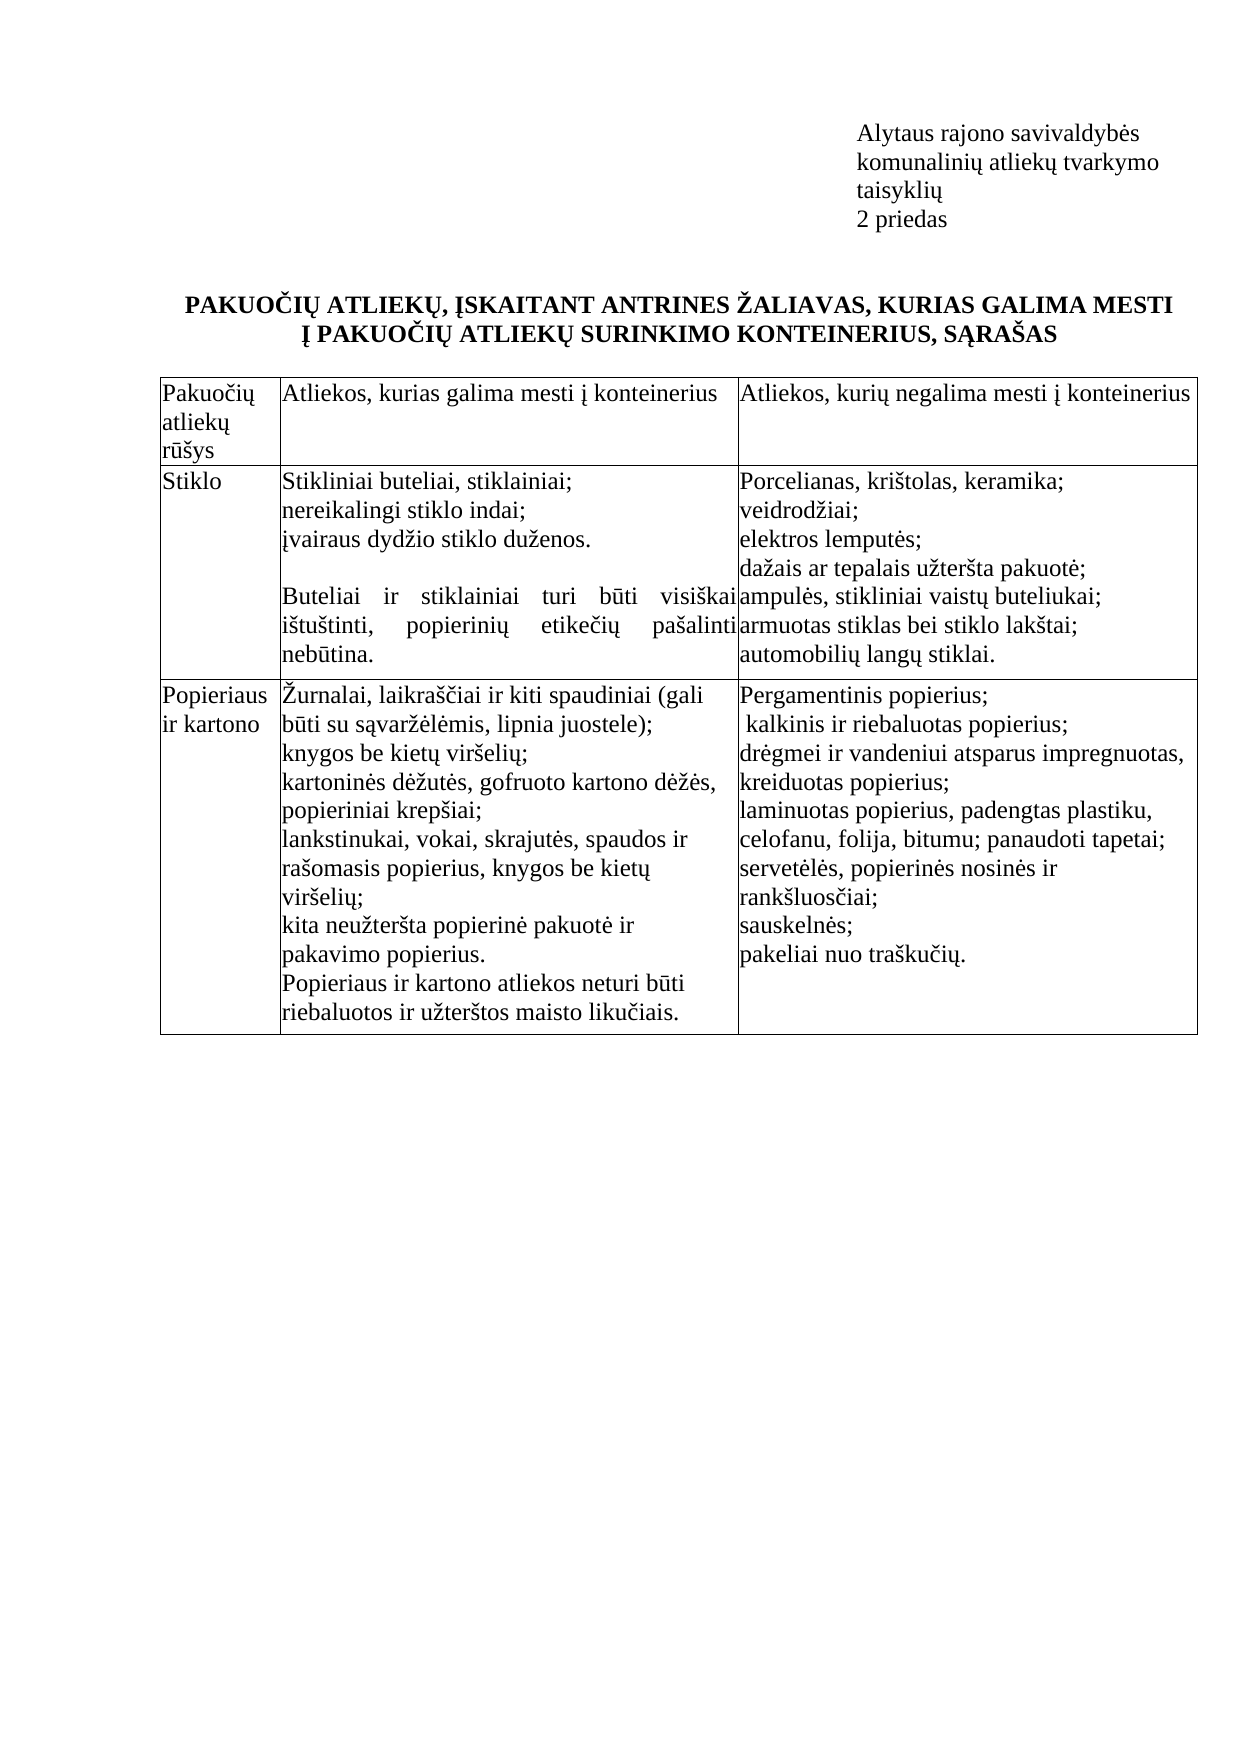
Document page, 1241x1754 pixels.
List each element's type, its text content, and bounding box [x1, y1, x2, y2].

text 2 priedas [856, 204, 1181, 233]
table_header Pakuočių atliekų rūšys [161, 378, 280, 465]
table_cell Stikliniai buteliai, stiklainiai; nereikalingi stiklo indai; įvairaus dydžio stiklo duženos. Buteliai ir stiklainiai turi būti visiškai ištuštinti, popierinių etikečių pašalinti nebūtina. [281, 466, 738, 679]
text Alytaus rajono savivaldybės [856, 118, 1181, 147]
table_header Atliekos, kurias galima mesti į konteinerius [281, 378, 738, 465]
table_cell Žurnalai, laikraščiai ir kiti spaudiniai (gali būti su sąvaržėlėmis, lipnia juostele); knygos be kietų viršelių; kartoninės dėžutės, gofruoto kartono dėžės, popieriniai krepšiai; lankstinukai, vokai, skrajutės, spaudos ir rašomasis popierius, knygos be kietų viršelių; kita neužteršta popierinė pakuotė ir pakavimo popierius. Popieriaus ir kartono atliekos neturi būti riebaluotos ir užterštos maisto likučiais. [281, 680, 738, 1034]
table_header Atliekos, kurių negalima mesti į konteinerius [739, 378, 1197, 465]
text taisyklių [856, 176, 1181, 204]
table_cell Stiklo [161, 466, 280, 679]
text komunalinių atliekų tvarkymo [856, 147, 1181, 176]
table_cell Pergamentinis popierius; kalkinis ir riebaluotas popierius; drėgmei ir vandeniui atsparus impregnuotas, kreiduotas popierius; laminuotas popierius, padengtas plastiku, celofanu, folija, bitumu; panaudoti tapetai; servetėlės, popierinės nosinės ir rankšluosčiai; sauskelnės; pakeliai nuo traškučių. [739, 680, 1197, 1034]
text PAKUOČIŲ ATLIEKŲ, ĮSKAITANT ANTRINES ŽALIAVAS, KURIAS GALIMA MESTI Į PAKUOČIŲ ATLIEKŲ SURINKIMO KONTEINERIUS, SĄRAŠAS [177, 291, 1181, 348]
table_cell Porcelianas, krištolas, keramika; veidrodžiai; elektros lemputės; dažais ar tepalais užteršta pakuotė; ampulės, stikliniai vaistų buteliukai; armuotas stiklas bei stiklo lakštai; automobilių langų stiklai. [739, 466, 1197, 679]
table_cell Popieriaus ir kartono [161, 680, 280, 1034]
